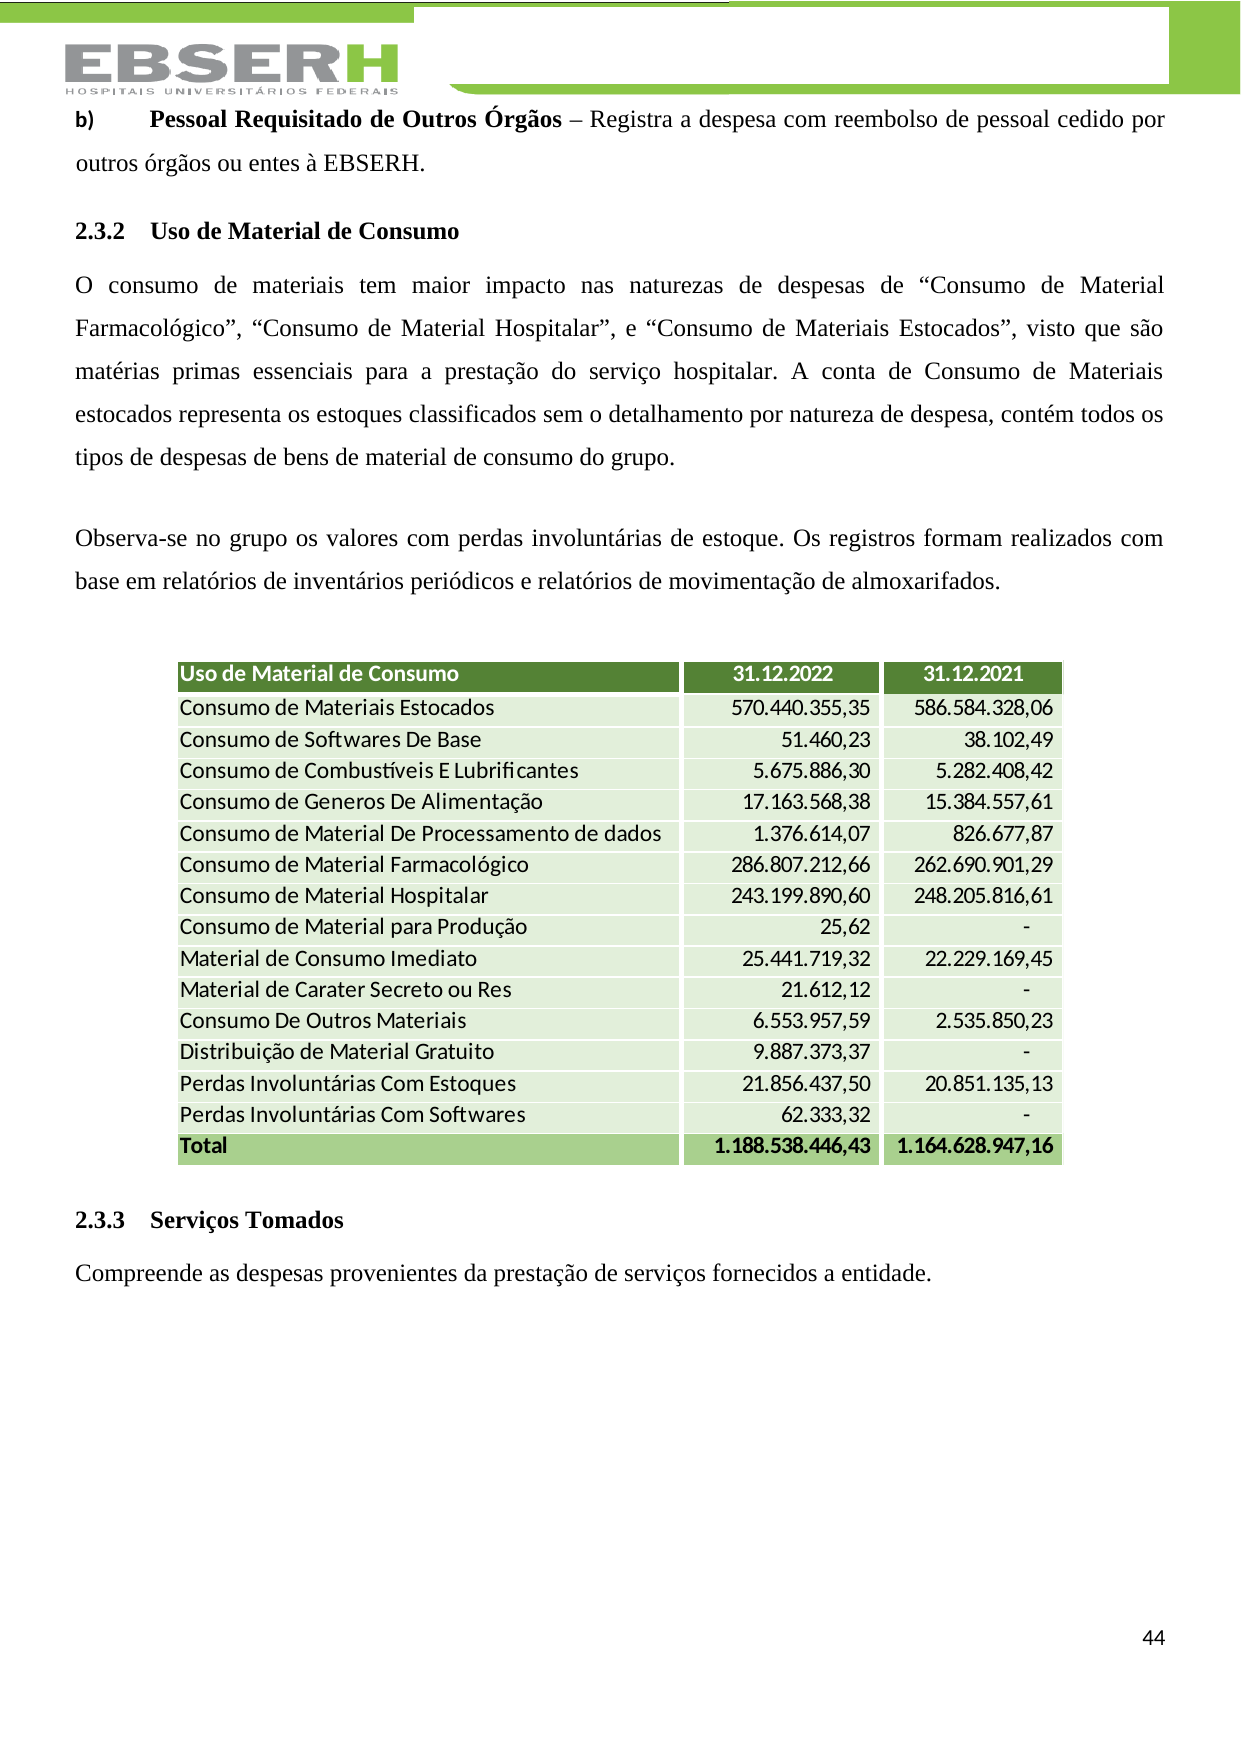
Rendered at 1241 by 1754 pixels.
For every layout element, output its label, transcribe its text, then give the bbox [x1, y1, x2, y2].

list Serviços Tomados [75, 1205, 1165, 1233]
list Uso de Material de Consumo [75, 216, 1165, 245]
text O consumo de materiais tem maior impacto nas naturezas de despesas de “Consumo de Material Farmacológico”, “Consumo de Material Hospitalar”, e “Consumo de Materiais Estocados”, visto que são matérias primas essenciais para a prestação do serviço hospitalar. A conta de Consumo de Materiais estocados representa os estoques classificados sem o detalhamento por natureza de despesa, contém todos os tipos de despesas de bens de material de consumo do grupo. [75, 270, 1165, 471]
text Compreende as despesas provenientes da prestação de serviços fornecidos a entidade. [75, 1258, 1165, 1287]
list Pessoal Requisitado de Outros Órgãos – Registra a despesa com reembolso de pessoal cedido por outros órgãos ou entes à EBSERH. [75, 104, 1165, 177]
text Observa-se no grupo os valores com perdas involuntárias de estoque. Os registros formam realizados com base em relatórios de inventários periódicos e relatórios de movimentação de almoxarifados. [75, 523, 1165, 595]
